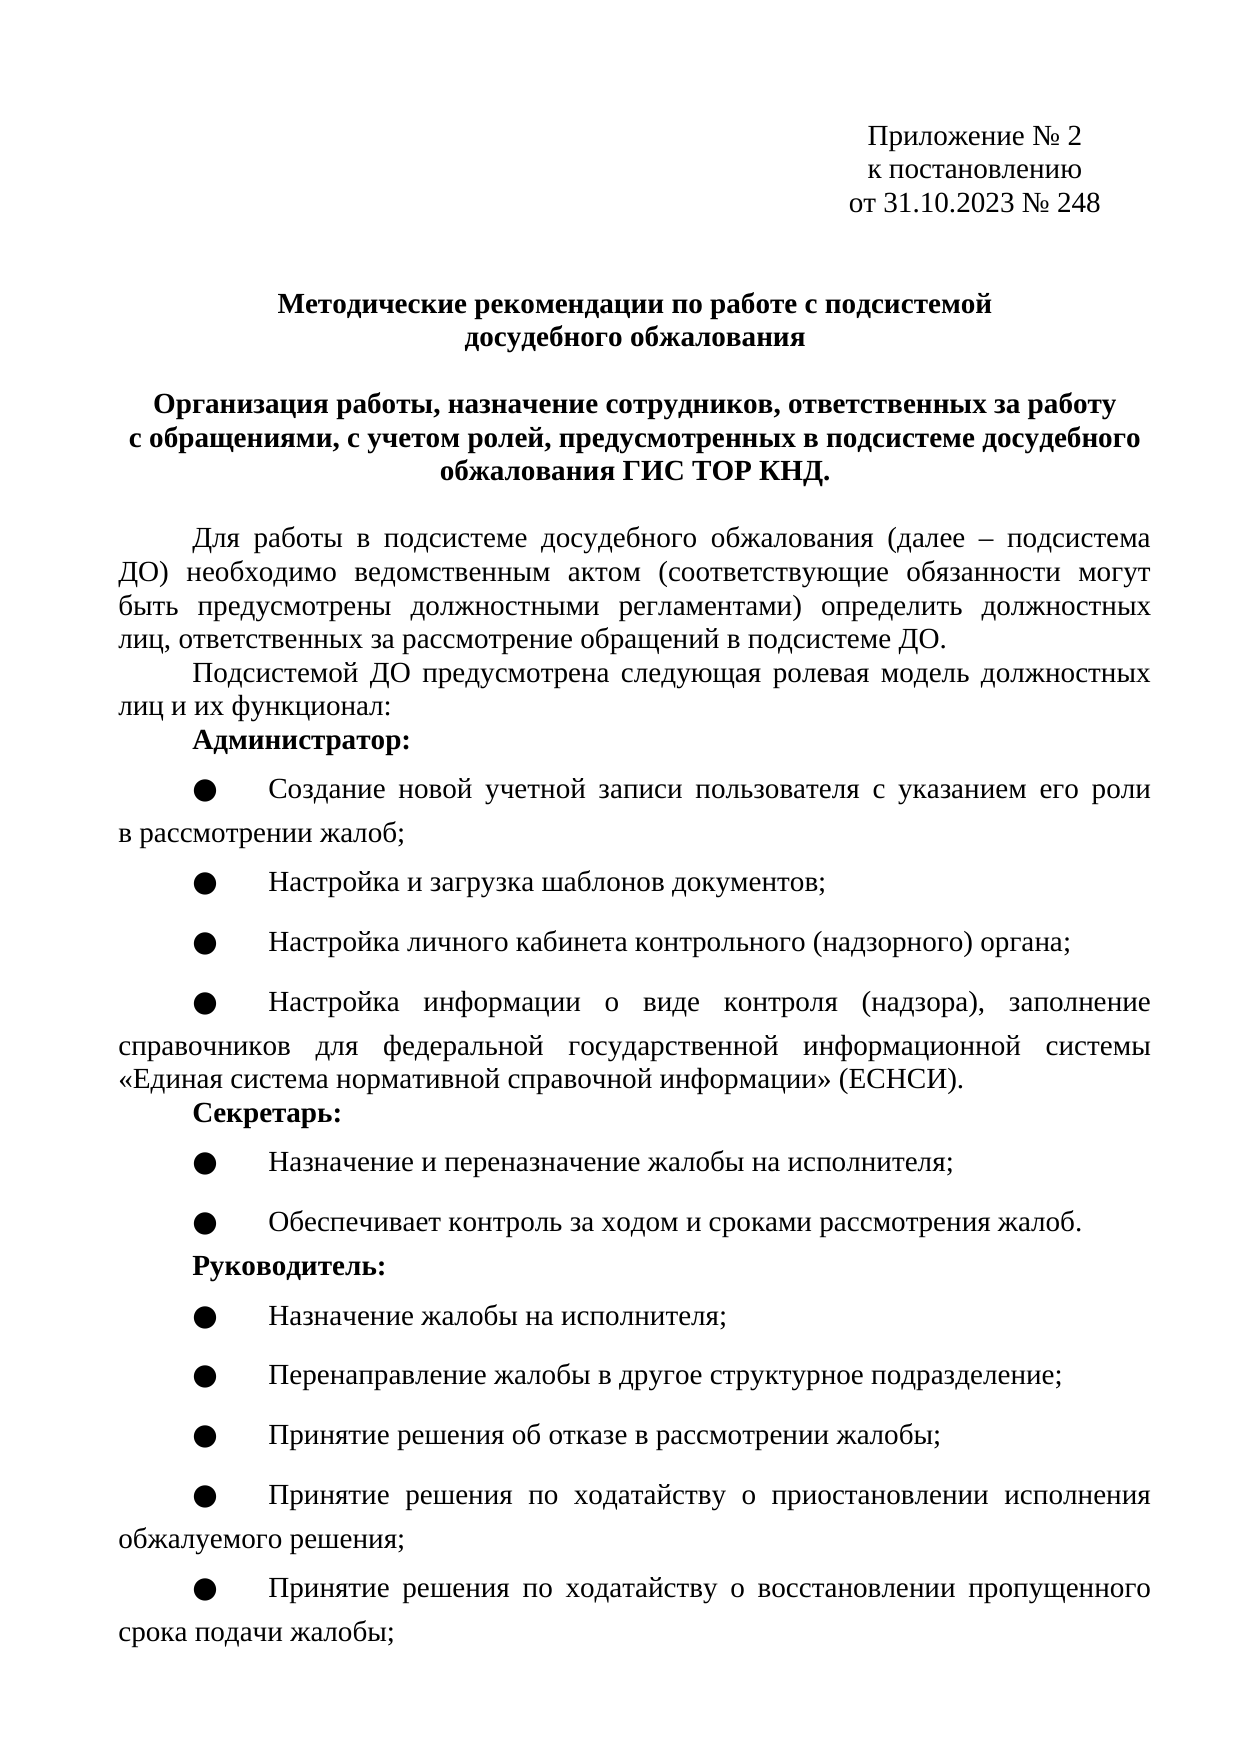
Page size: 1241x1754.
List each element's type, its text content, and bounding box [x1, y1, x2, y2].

list Принятие решения по ходатайству о восстановлении пропущенного срока подачи жалобы; [118, 1554, 1152, 1648]
list Перенаправление жалобы в другое структурное подразделение; [118, 1342, 1152, 1401]
list Принятие решения об отказе в рассмотрении жалобы; [118, 1401, 1152, 1461]
text Методические рекомендации по работе с подсистемой досудебного обжалования [118, 286, 1152, 353]
list Настройка личного кабинета контрольного (надзорного) органа; [118, 908, 1152, 968]
list Настройка информации о виде контроля (надзора), заполнение справочников для федеральной государственной информационной системы «Единая система нормативной справочной информации» (ЕСНСИ). [118, 968, 1152, 1095]
text Для работы в подсистеме досудебного обжалования (далее – подсистема ДО) необходимо ведомственным актом (соответствующие обязанности могут быть предусмотрены должностными регламентами) определить должностных лиц, ответственных за рассмотрение обращений в подсистеме ДО. [118, 521, 1152, 655]
text Приложение № 2 [797, 118, 1152, 152]
text Подсистемой ДО предусмотрена следующая ролевая модель должностных лиц и их функционал: [118, 655, 1152, 722]
list Создание новой учетной записи пользователя с указанием его роли в рассмотрении жалоб; [118, 755, 1152, 849]
list Принятие решения по ходатайству о приостановлении исполнения обжалуемого решения; [118, 1461, 1152, 1554]
text от 31.10.2023 № 248 [797, 185, 1152, 219]
text Секретарь: [118, 1095, 1152, 1129]
list Обеспечивает контроль за ходом и сроками рассмотрения жалоб. [118, 1188, 1152, 1248]
text к постановлению [797, 152, 1152, 185]
list Настройка и загрузка шаблонов документов; [118, 849, 1152, 908]
text Руководитель: [118, 1248, 1152, 1282]
text Администратор: [118, 722, 1152, 755]
list Назначение и переназначение жалобы на исполнителя; [118, 1129, 1152, 1188]
list Назначение жалобы на исполнителя; [118, 1282, 1152, 1342]
text Организация работы, назначение сотрудников, ответственных за работу с обращениями, с учетом ролей, предусмотренных в подсистеме досудебного обжалования ГИС ТОР КНД. [118, 386, 1152, 487]
